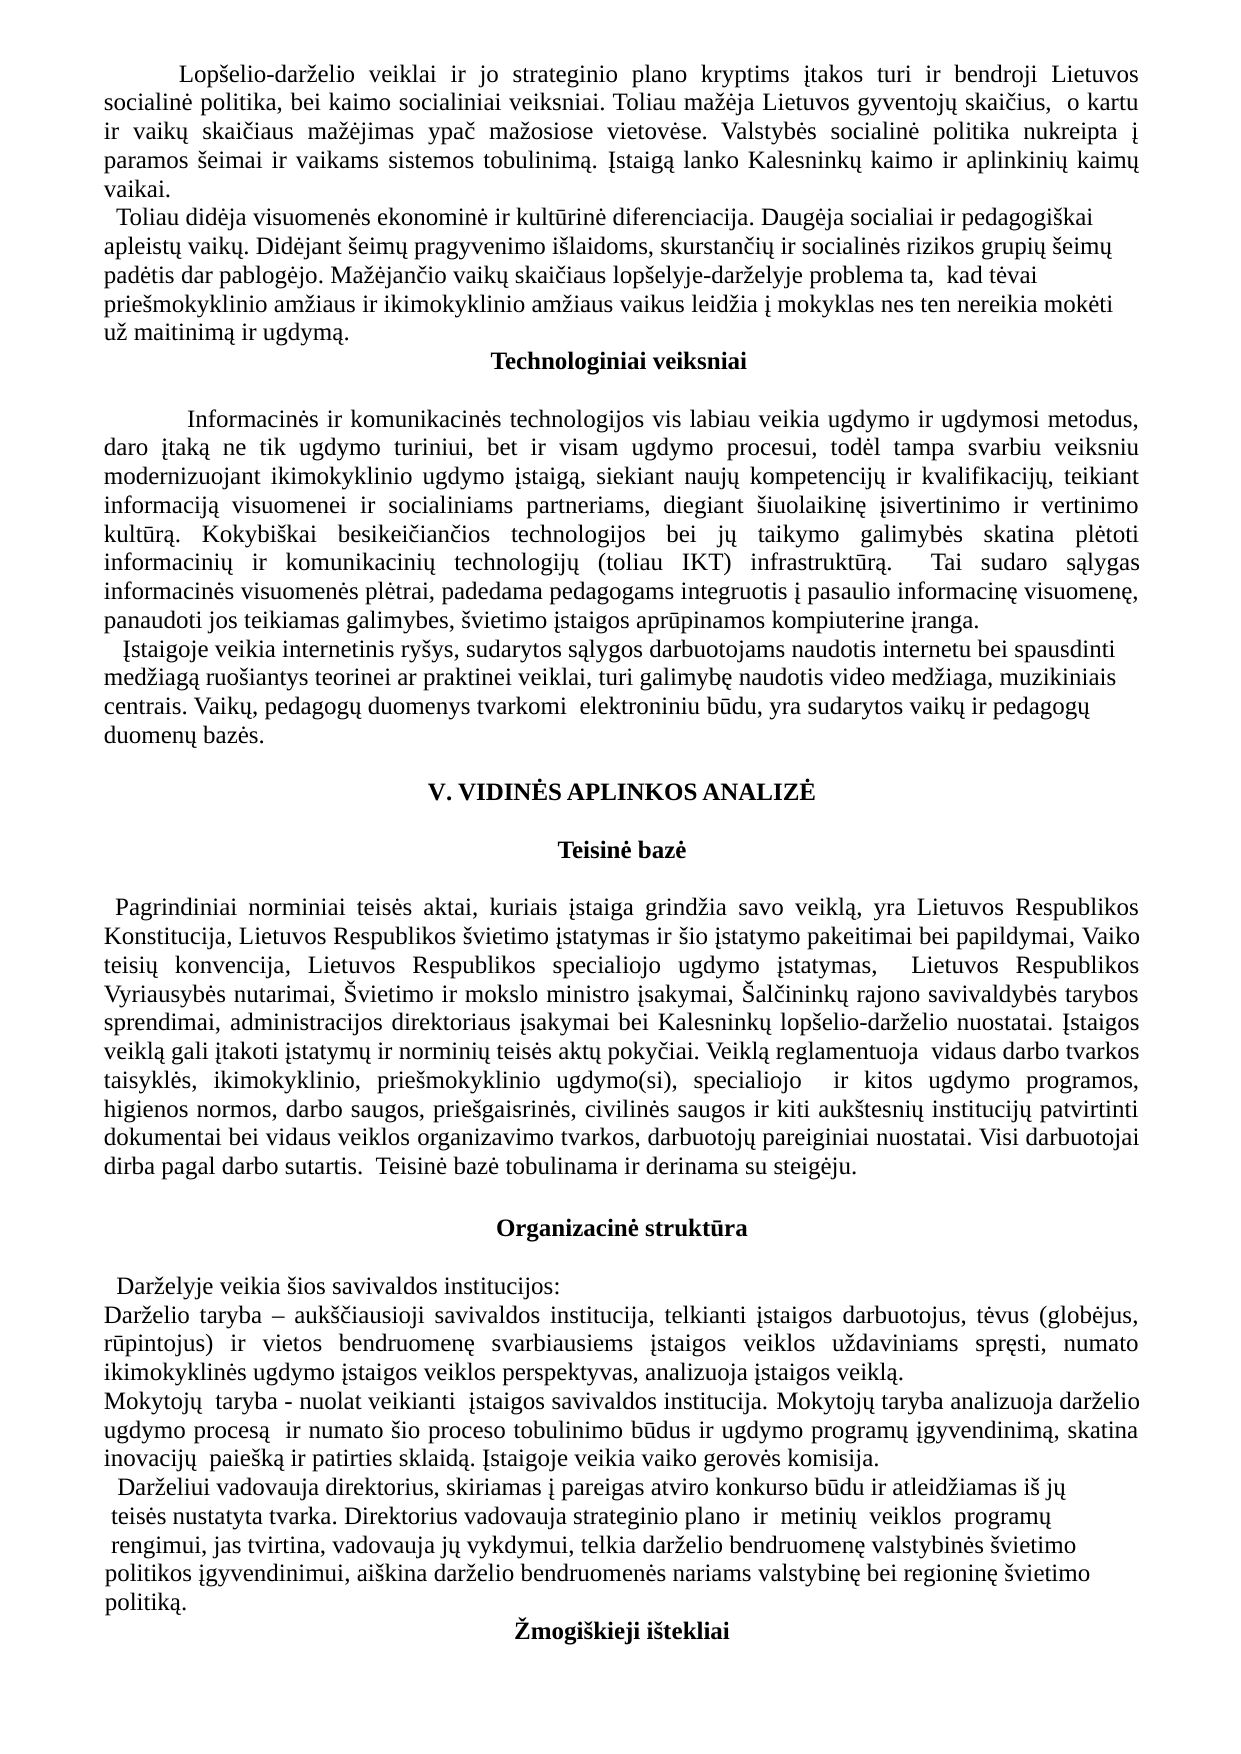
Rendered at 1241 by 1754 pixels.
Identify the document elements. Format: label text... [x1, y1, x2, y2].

text rengimui, jas tvirtina, vadovauja jų vykdymui, telkia darželio bendruomenę valstybinės švietimo [92, 1530, 1140, 1558]
text Toliau didėja visuomenės ekonominė ir kultūrinė diferenciacija. Daugėja socialiai ir pedagogiškai apleistų vaikų. Didėjant šeimų pragyvenimo išlaidoms, skurstančių ir socialinės rizikos grupių šeimų padėtis dar pablogėjo. Mažėjančio vaikų skaičiaus lopšelyje-darželyje problema ta, kad tėvai priešmokyklinio amžiaus ir ikimokyklinio amžiaus vaikus leidžia į mokyklas nes ten nereikia mokėti už maitinimą ir ugdymą. [104, 202, 1140, 346]
text Darželio taryba – aukščiausioji savivaldos institucija, telkianti įstaigos darbuotojus, tėvus (globėjus, rūpintojus) ir vietos bendruomenę svarbiausiems įstaigos veiklos uždaviniams spręsti, numato ikimokyklinės ugdymo įstaigos veiklos perspektyvas, analizuoja įstaigos veiklą. [104, 1300, 1140, 1386]
text Darželiui vadovauja direktorius, skiriamas į pareigas atviro konkurso būdu ir atleidžiamas iš jų [92, 1472, 1140, 1501]
text politiką. [92, 1587, 1140, 1616]
text Žmogiškieji ištekliai [104, 1616, 1140, 1645]
text teisės nustatyta tvarka. Direktorius vadovauja strateginio plano ir metinių veiklos programų [92, 1501, 1140, 1530]
text V. VIDINĖS APLINKOS ANALIZĖ [104, 777, 1140, 806]
text Mokytojų taryba - nuolat veikianti įstaigos savivaldos institucija. Mokytojų taryba analizuoja darželio ugdymo procesą ir numato šio proceso tobulinimo būdus ir ugdymo programų įgyvendinimą, skatina inovacijų paiešką ir patirties sklaidą. Įstaigoje veikia vaiko gerovės komisija. [104, 1386, 1140, 1472]
text Informacinės ir komunikacinės technologijos vis labiau veikia ugdymo ir ugdymosi metodus, daro įtaką ne tik ugdymo turiniui, bet ir visam ugdymo procesui, todėl tampa svarbiu veiksniu modernizuojant ikimokyklinio ugdymo įstaigą, siekiant naujų kompetencijų ir kvalifikacijų, teikiant informaciją visuomenei ir socialiniams partneriams, diegiant šiuolaikinę įsivertinimo ir vertinimo kultūrą. Kokybiškai besikeičiančios technologijos bei jų taikymo galimybės skatina plėtoti informacinių ir komunikacinių technologijų (toliau IKT) infrastruktūrą. Tai sudaro sąlygas informacinės visuomenės plėtrai, padedama pedagogams integruotis į pasaulio informacinę visuomenę, panaudoti jos teikiamas galimybes, švietimo įstaigos aprūpinamos kompiuterine įranga. [104, 404, 1140, 634]
text Organizacinė struktūra [104, 1213, 1140, 1242]
text Teisinė bazė [104, 835, 1140, 864]
text politikos įgyvendinimui, aiškina darželio bendruomenės nariams valstybinę bei regioninę švietimo [92, 1558, 1140, 1587]
text Įstaigoje veikia internetinis ryšys, sudarytos sąlygos darbuotojams naudotis internetu bei spausdinti medžiagą ruošiantys teorinei ar praktinei veiklai, turi galimybę naudotis video medžiaga, muzikiniais centrais. Vaikų, pedagogų duomenys tvarkomi elektroniniu būdu, yra sudarytos vaikų ir pedagogų duomenų bazės. [104, 634, 1140, 749]
text Pagrindiniai norminiai teisės aktai, kuriais įstaiga grindžia savo veiklą, yra Lietuvos Respublikos Konstitucija, Lietuvos Respublikos švietimo įstatymas ir šio įstatymo pakeitimai bei papildymai, Vaiko teisių konvencija, Lietuvos Respublikos specialiojo ugdymo įstatymas, Lietuvos Respublikos Vyriausybės nutarimai, Švietimo ir mokslo ministro įsakymai, Šalčininkų rajono savivaldybės tarybos sprendimai, administracijos direktoriaus įsakymai bei Kalesninkų lopšelio-darželio nuostatai. Įstaigos veiklą gali įtakoti įstatymų ir norminių teisės aktų pokyčiai. Veiklą reglamentuoja vidaus darbo tvarkos taisyklės, ikimokyklinio, priešmokyklinio ugdymo(si), specialiojo ir kitos ugdymo programos, higienos normos, darbo saugos, priešgaisrinės, civilinės saugos ir kiti aukštesnių institucijų patvirtinti dokumentai bei vidaus veiklos organizavimo tvarkos, darbuotojų pareiginiai nuostatai. Visi darbuotojai dirba pagal darbo sutartis. Teisinė bazė tobulinama ir derinama su steigėju. [104, 892, 1140, 1180]
text Technologiniai veiksniai [104, 346, 1140, 375]
text Lopšelio-darželio veiklai ir jo strateginio plano kryptims įtakos turi ir bendroji Lietuvos socialinė politika, bei kaimo socialiniai veiksniai. Toliau mažėja Lietuvos gyventojų skaičius, o kartu ir vaikų skaičiaus mažėjimas ypač mažosiose vietovėse. Valstybės socialinė politika nukreipta į paramos šeimai ir vaikams sistemos tobulinimą. Įstaigą lanko Kalesninkų kaimo ir aplinkinių kaimų vaikai. [104, 59, 1140, 202]
text Darželyje veikia šios savivaldos institucijos: [104, 1271, 1140, 1300]
